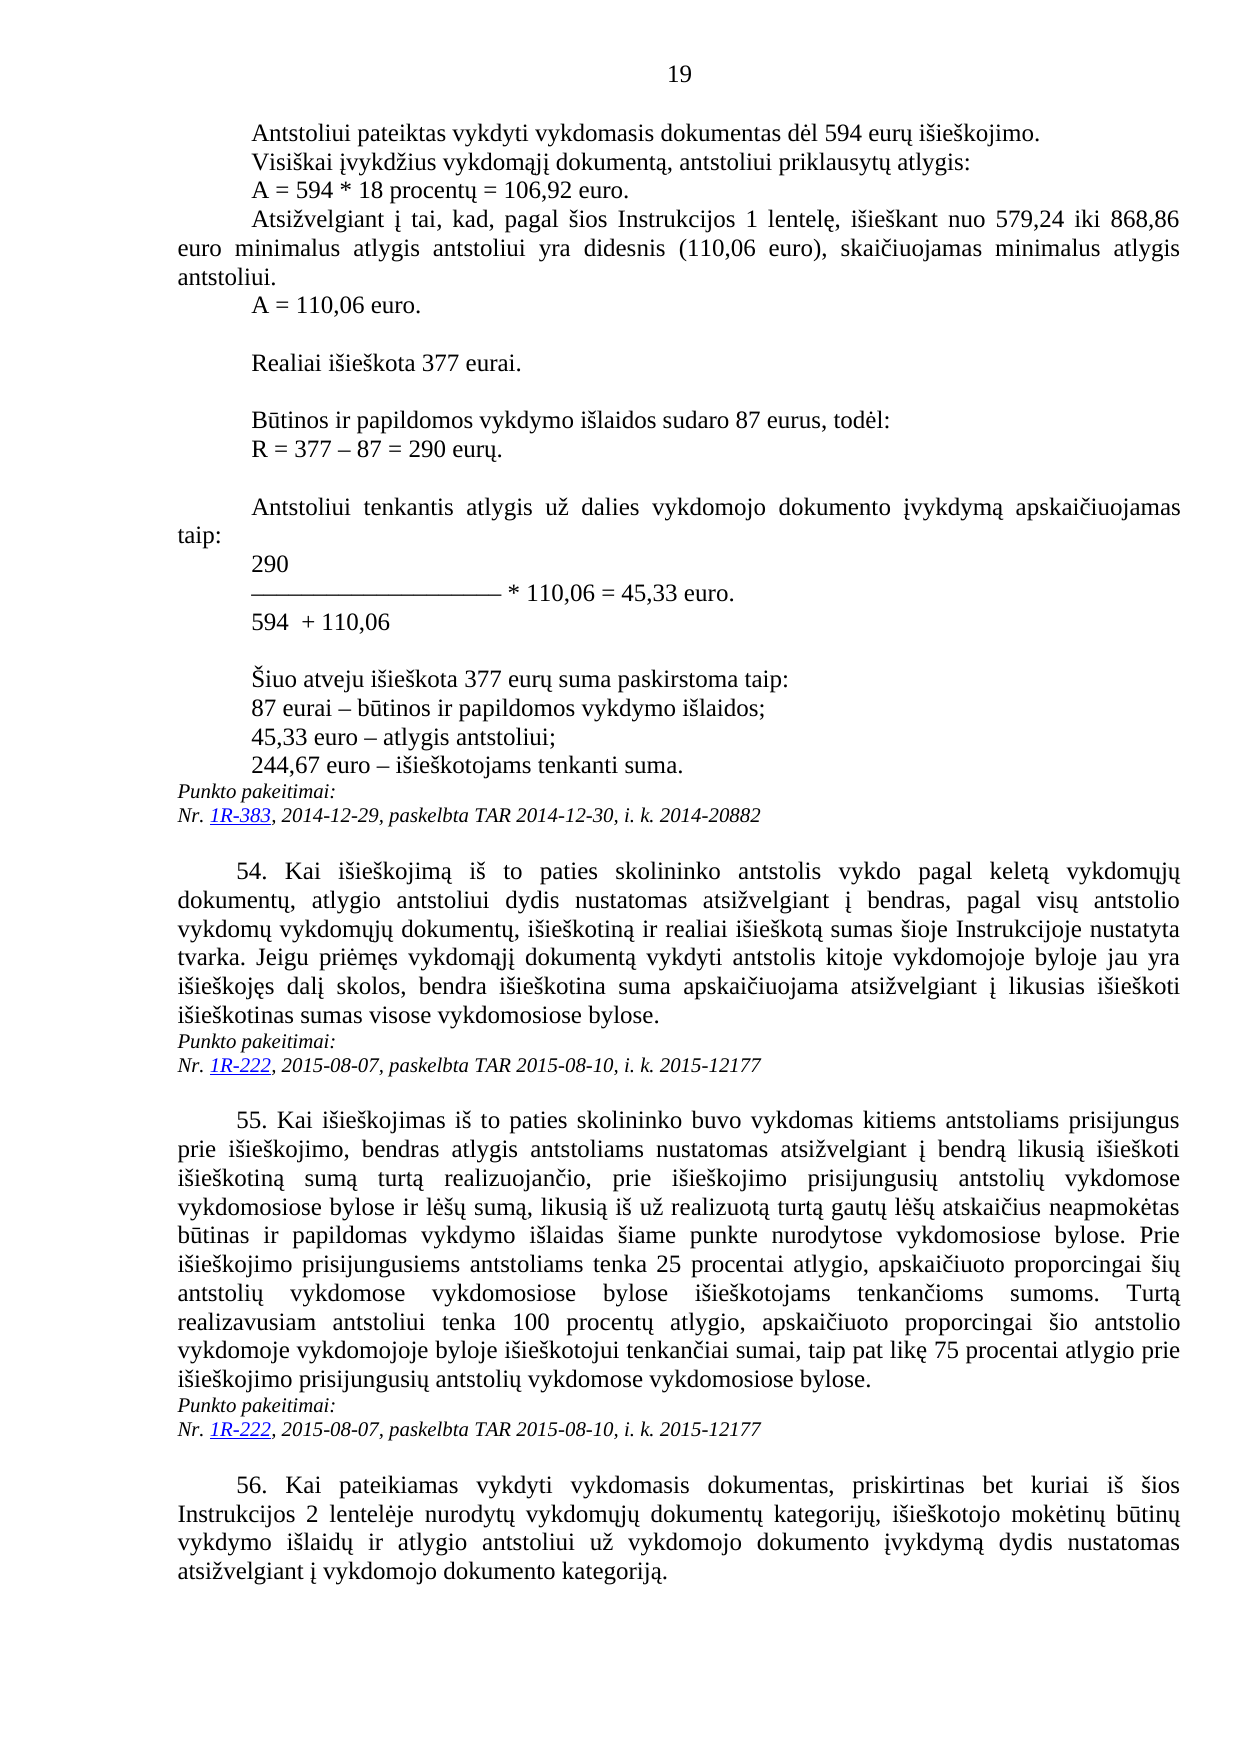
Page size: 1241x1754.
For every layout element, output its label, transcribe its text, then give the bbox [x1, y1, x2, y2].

text 290 [177, 549, 1181, 578]
text A = 594 * 18 procentų = 106,92 euro. [177, 176, 1181, 204]
text Šiuo atveju išieškota 377 eurų suma paskirstoma taip: [177, 664, 1181, 693]
text 594 + 110,06 [177, 607, 1181, 636]
text –––––––––––––––––––– * 110,06 = 45,33 euro. [177, 578, 1181, 607]
text 54. Kai išieškojimą iš to paties skolininko antstolis vykdo pagal keletą vykdomųjų dokumentų, atlygio antstoliui dydis nustatomas atsižvelgiant į bendras, pagal visų antstolio vykdomų vykdomųjų dokumentų, išieškotiną ir realiai išieškotą sumas šioje Instrukcijoje nustatyta tvarka. Jeigu priėmęs vykdomąjį dokumentą vykdyti antstolis kitoje vykdomojoje byloje jau yra išieškojęs dalį skolos, bendra išieškotina suma apskaičiuojama atsižvelgiant į likusias išieškoti išieškotinas sumas visose vykdomosiose bylose. [177, 856, 1181, 1029]
text Atsižvelgiant į tai, kad, pagal šios Instrukcijos 1 lentelę, išieškant nuo 579,24 iki 868,86 euro minimalus atlygis antstoliui yra didesnis (110,06 euro), skaičiuojamas minimalus atlygis antstoliui. [177, 204, 1181, 291]
text 87 eurai – būtinos ir papildomos vykdymo išlaidos; [177, 693, 1181, 722]
text Punkto pakeitimai: [177, 1029, 1181, 1053]
text Visiškai įvykdžius vykdomąjį dokumentą, antstoliui priklausytų atlygis: [177, 147, 1181, 176]
text Nr. 1R-222, 2015-08-07, paskelbta TAR 2015-08-10, i. k. 2015-12177 [177, 1417, 1181, 1441]
text Būtinos ir papildomos vykdymo išlaidos sudaro 87 eurus, todėl: [177, 406, 1181, 434]
text Punkto pakeitimai: [177, 779, 1181, 803]
text Realiai išieškota 377 eurai. [177, 348, 1181, 377]
text 55. Kai išieškojimas iš to paties skolininko buvo vykdomas kitiems antstoliams prisijungus prie išieškojimo, bendras atlygis antstoliams nustatomas atsižvelgiant į bendrą likusią išieškoti išieškotiną sumą turtą realizuojančio, prie išieškojimo prisijungusių antstolių vykdomose vykdomosiose bylose ir lėšų sumą, likusią iš už realizuotą turtą gautų lėšų atskaičius neapmokėtas būtinas ir papildomas vykdymo išlaidas šiame punkte nurodytose vykdomosiose bylose. Prie išieškojimo prisijungusiems antstoliams tenka 25 procentai atlygio, apskaičiuoto proporcingai šių antstolių vykdomose vykdomosiose bylose išieškotojams tenkančioms sumoms. Turtą realizavusiam antstoliui tenka 100 procentų atlygio, apskaičiuoto proporcingai šio antstolio vykdomoje vykdomojoje byloje išieškotojui tenkančiai sumai, taip pat likę 75 procentai atlygio prie išieškojimo prisijungusių antstolių vykdomose vykdomosiose bylose. [177, 1106, 1181, 1393]
text Punkto pakeitimai: [177, 1393, 1181, 1417]
text 45,33 euro – atlygis antstoliui; [177, 722, 1181, 751]
text Nr. 1R-222, 2015-08-07, paskelbta TAR 2015-08-10, i. k. 2015-12177 [177, 1053, 1181, 1077]
text Antstoliui pateiktas vykdyti vykdomasis dokumentas dėl 594 eurų išieškojimo. [177, 118, 1181, 147]
text 244,67 euro – išieškotojams tenkanti suma. [177, 751, 1181, 779]
text A = 110,06 euro. [177, 291, 1181, 319]
text R = 377 – 87 = 290 eurų. [177, 434, 1181, 463]
text Antstoliui tenkantis atlygis už dalies vykdomojo dokumento įvykdymą apskaičiuojamas taip: [177, 492, 1181, 549]
text Nr. 1R-383, 2014-12-29, paskelbta TAR 2014-12-30, i. k. 2014-20882 [177, 803, 1181, 827]
text 56. Kai pateikiamas vykdyti vykdomasis dokumentas, priskirtinas bet kuriai iš šios Instrukcijos 2 lentelėje nurodytų vykdomųjų dokumentų kategorijų, išieškotojo mokėtinų būtinų vykdymo išlaidų ir atlygio antstoliui už vykdomojo dokumento įvykdymą dydis nustatomas atsižvelgiant į vykdomojo dokumento kategoriją. [177, 1470, 1181, 1585]
